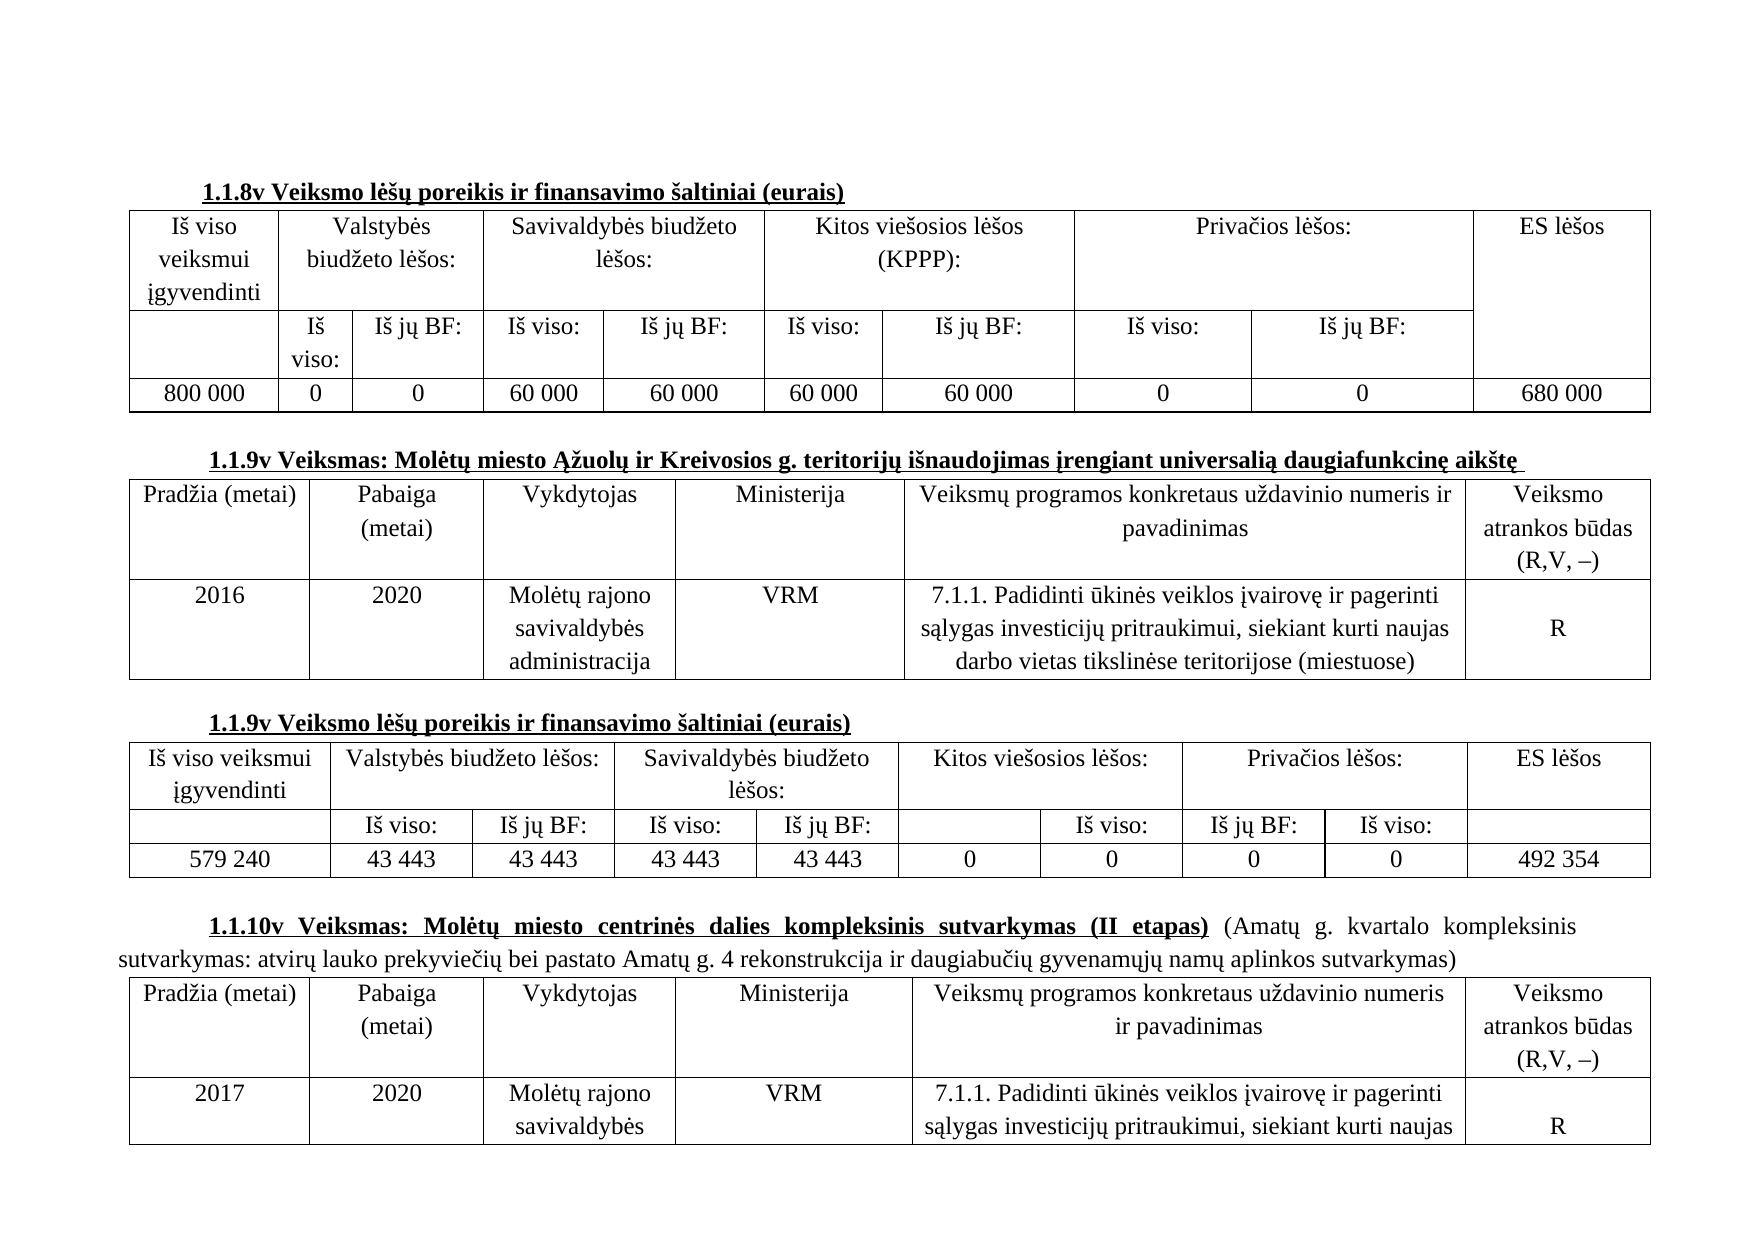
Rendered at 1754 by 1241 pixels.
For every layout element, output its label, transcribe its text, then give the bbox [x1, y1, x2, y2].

table_cell 60 000 [604, 379, 764, 411]
table_header Veiksmų programos konkretaus uždavinio numeris ir pavadinimas [913, 978, 1465, 1077]
table_cell [130, 311, 278, 377]
table_cell 0 [1075, 379, 1251, 411]
table_cell Iš viso: [1326, 810, 1467, 843]
table_header Privačios lėšos: [1183, 743, 1467, 809]
table_header Pabaiga (metai) [310, 480, 483, 579]
table_cell 2020 [310, 580, 483, 679]
table_header Valstybės biudžeto lėšos: [279, 211, 483, 310]
text 1.1.8v Veiksmo lėšų poreikis ir finansavimo šaltiniai (eurais) [118, 177, 1577, 206]
table_cell 2020 [310, 1078, 483, 1144]
table_cell 492 354 [1468, 844, 1650, 877]
table_cell 680 000 [1474, 379, 1650, 411]
table_cell 0 [899, 844, 1040, 877]
table_cell Iš viso: [1075, 311, 1251, 377]
table_cell [130, 810, 330, 843]
table_cell Iš jų BF: [883, 311, 1074, 377]
table_cell 2017 [130, 1078, 309, 1144]
table_cell [899, 810, 1040, 843]
table_header Iš viso veiksmui įgyvendinti [130, 743, 330, 809]
table_header Ministerija [676, 480, 904, 579]
table_cell Iš jų BF: [473, 810, 614, 843]
text 1.1.10v Veiksmas: Molėtų miesto centrinės dalies kompleksinis sutvarkymas (II etapas) (Amatų g. kvartalo kompleksinis sutvarkymas: atvirų lauko prekyviečių bei pastato Amatų g. 4 rekonstrukcija ir daugiabučių gyvenamųjų namų aplinkos sutvarkymas) [118, 911, 1577, 973]
table_header Kitos viešosios lėšos (KPPP): [765, 211, 1074, 310]
table_cell Iš jų BF: [757, 810, 898, 843]
table_cell 7.1.1. Padidinti ūkinės veiklos įvairovę ir pagerinti sąlygas investicijų pritraukimui, siekiant kurti naujas [913, 1078, 1465, 1144]
table_cell 60 000 [484, 379, 603, 411]
table_cell Iš jų BF: [353, 311, 483, 377]
table_cell 60 000 [883, 379, 1074, 411]
table_cell 0 [1252, 379, 1473, 411]
table_cell Iš viso: [1041, 810, 1182, 843]
table_cell Molėtų rajono savivaldybės [484, 1078, 675, 1144]
table_cell VRM [676, 1078, 912, 1144]
table_header Pradžia (metai) [130, 480, 309, 579]
table_cell [1468, 810, 1650, 843]
table_cell 2016 [130, 580, 309, 679]
table_cell 0 [1183, 844, 1324, 877]
text 1.1.9v Veiksmo lėšų poreikis ir finansavimo šaltiniai (eurais) [118, 708, 1577, 737]
table_header Ministerija [676, 978, 912, 1077]
table_cell 0 [279, 379, 352, 411]
table_cell VRM [676, 580, 904, 679]
table_cell Iš viso: [279, 311, 352, 377]
table_cell 800 000 [130, 379, 278, 411]
table_cell 0 [1326, 844, 1467, 877]
table_cell Iš viso: [331, 810, 472, 843]
table_cell 0 [1041, 844, 1182, 877]
table_header Iš viso veiksmui įgyvendinti [130, 211, 278, 310]
table_cell Iš jų BF: [604, 311, 764, 377]
table_header Kitos viešosios lėšos: [899, 743, 1182, 809]
table_header Vykdytojas [484, 480, 675, 579]
table_header Vykdytojas [484, 978, 675, 1077]
table_cell 60 000 [765, 379, 882, 411]
table_cell Iš viso: [615, 810, 756, 843]
table_cell Iš jų BF: [1252, 311, 1473, 377]
table_header Pradžia (metai) [130, 978, 309, 1077]
table_header ES lėšos [1474, 211, 1650, 377]
table_cell 43 443 [757, 844, 898, 877]
table_cell 43 443 [615, 844, 756, 877]
table_header Privačios lėšos: [1075, 211, 1473, 310]
table_header Savivaldybės biudžeto lėšos: [615, 743, 898, 809]
table_cell R [1466, 580, 1650, 679]
table_cell Iš jų BF: [1183, 810, 1324, 843]
table_cell Molėtų rajono savivaldybės administracija [484, 580, 675, 679]
table_header Veiksmo atrankos būdas (R,V, –) [1466, 480, 1650, 579]
table_cell R [1466, 1078, 1650, 1144]
table_cell 43 443 [473, 844, 614, 877]
table_cell Iš viso: [765, 311, 882, 377]
table_header Valstybės biudžeto lėšos: [331, 743, 614, 809]
text 1.1.9v Veiksmas: Molėtų miesto Ąžuolų ir Kreivosios g. teritorijų išnaudojimas įrengiant universalią daugiafunkcinę aikštę [118, 446, 1577, 474]
table_cell 0 [353, 379, 483, 411]
table_header Veiksmų programos konkretaus uždavinio numeris ir pavadinimas [905, 480, 1465, 579]
table_cell 43 443 [331, 844, 472, 877]
table_header Veiksmo atrankos būdas (R,V, –) [1466, 978, 1650, 1077]
table_cell 7.1.1. Padidinti ūkinės veiklos įvairovę ir pagerinti sąlygas investicijų pritraukimui, siekiant kurti naujas darbo vietas tikslinėse teritorijose (miestuose) [905, 580, 1465, 679]
table_cell Iš viso: [484, 311, 603, 377]
table_cell 579 240 [130, 844, 330, 877]
table_header ES lėšos [1468, 743, 1650, 809]
table_header Savivaldybės biudžeto lėšos: [484, 211, 764, 310]
table_header Pabaiga (metai) [310, 978, 483, 1077]
